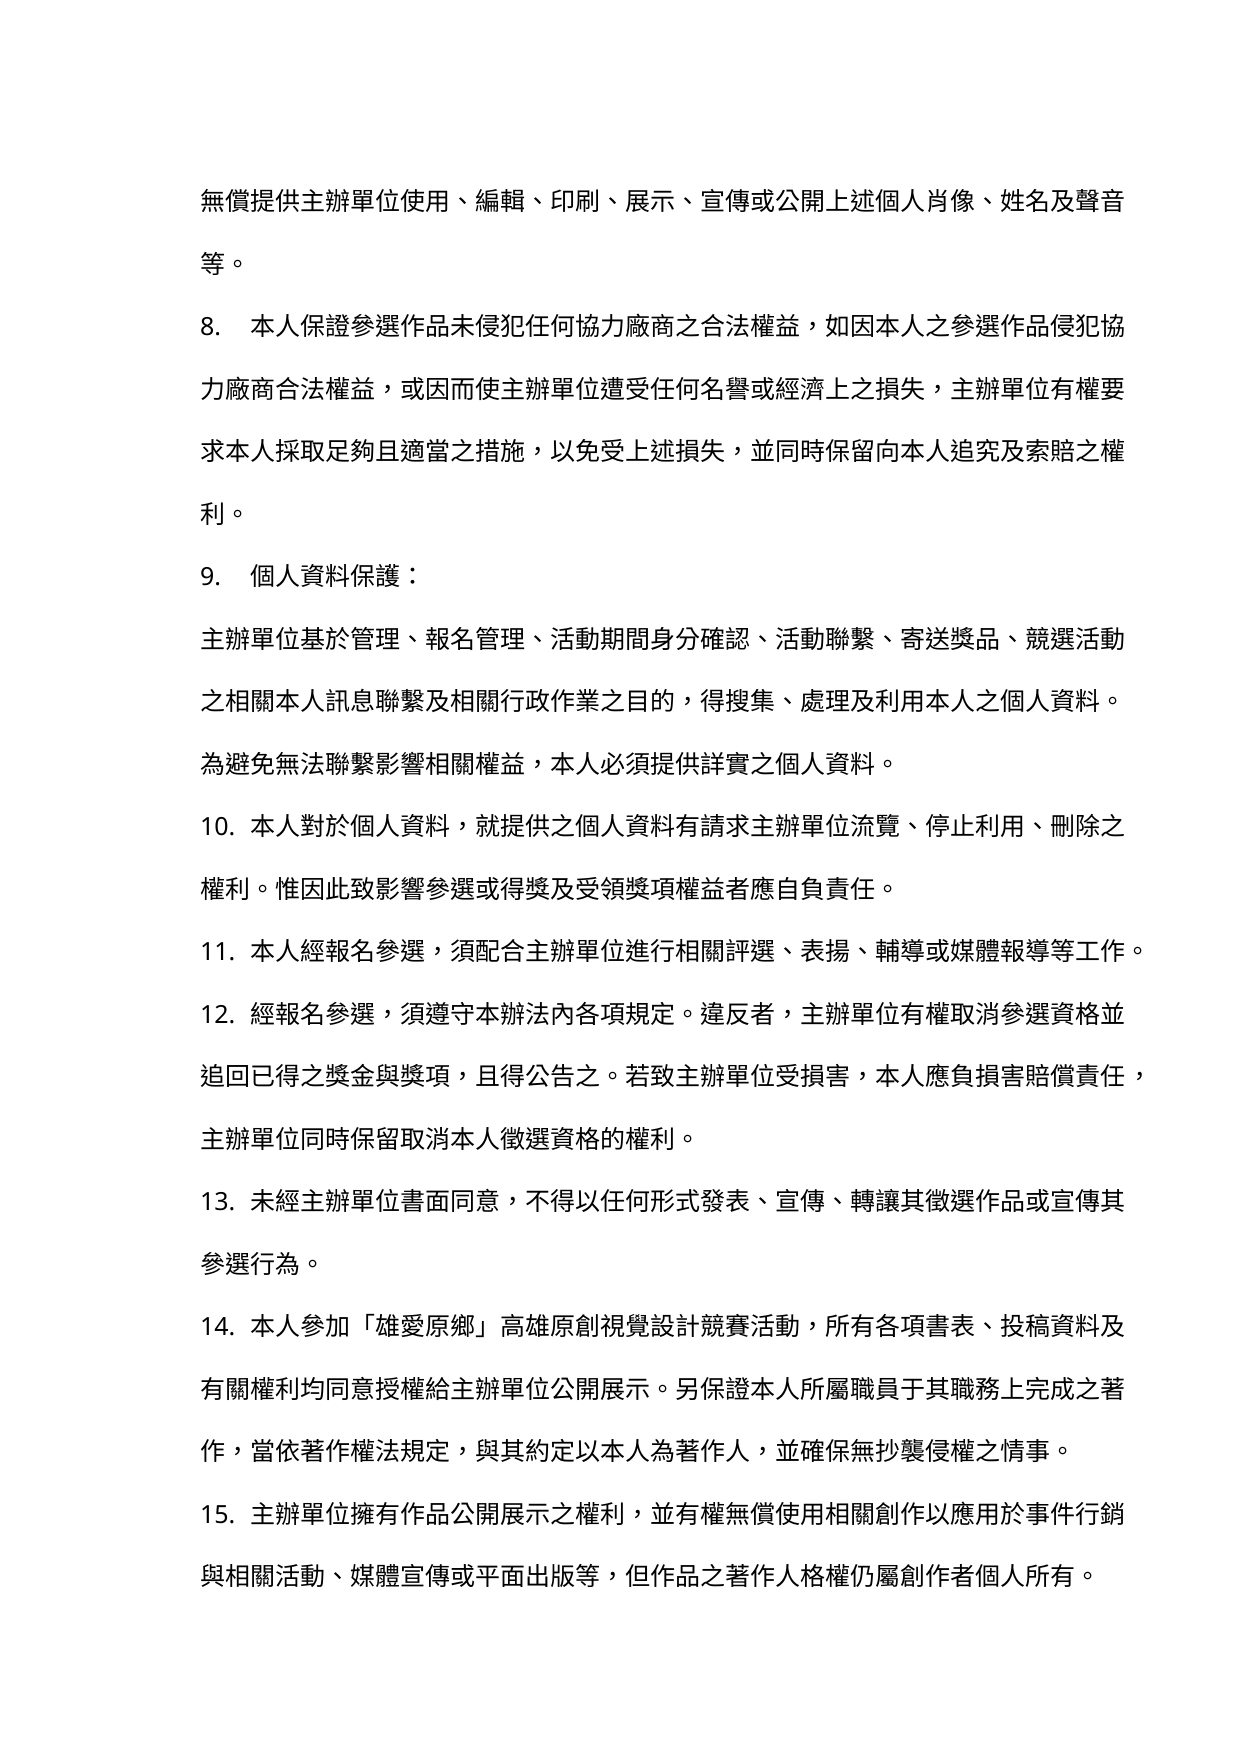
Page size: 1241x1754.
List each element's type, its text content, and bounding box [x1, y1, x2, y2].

list 本人對於個人資料，就提供之個人資料有請求主辦單位流覽、停止利用、刪除之權利。惟因此致影響參選或得獎及受領獎項權益者應自負責任。 [200, 783, 1128, 908]
list 本人保證參選作品未侵犯任何協力廠商之合法權益，如因本人之參選作品侵犯協力廠商合法權益，或因而使主辦單位遭受任何名譽或經濟上之損失，主辦單位有權要求本人採取足夠且適當之措施，以免受上述損失，並同時保留向本人追究及索賠之權利。 [200, 283, 1128, 533]
list 未經主辦單位書面同意，不得以任何形式發表、宣傳、轉讓其徵選作品或宣傳其參選行為。 [200, 1158, 1128, 1283]
list 本人經報名參選，須配合主辦單位進行相關評選、表揚、輔導或媒體報導等工作。 [200, 908, 1128, 971]
list 本人參加「雄愛原鄉」高雄原創視覺設計競賽活動，所有各項書表、投稿資料及有關權利均同意授權給主辦單位公開展示。另保證本人所屬職員于其職務上完成之著作，當依著作權法規定，與其約定以本人為著作人，並確保無抄襲侵權之情事。 [200, 1283, 1128, 1471]
list 主辦單位擁有作品公開展示之權利，並有權無償使用相關創作以應用於事件行銷與相關活動、媒體宣傳或平面出版等，但作品之著作人格權仍屬創作者個人所有。 [200, 1471, 1128, 1596]
list 無償提供主辦單位使用、編輯、印刷、展示、宣傳或公開上述個人肖像、姓名及聲音等。 [200, 158, 1128, 283]
list 經報名參選，須遵守本辦法內各項規定。違反者，主辦單位有權取消參選資格並追回已得之獎金與獎項，且得公告之。若致主辦單位受損害，本人應負損害賠償責任，主辦單位同時保留取消本人徵選資格的權利。 [200, 971, 1128, 1158]
list 個人資料保護： [200, 533, 1128, 596]
text 主辦單位基於管理、報名管理、活動期間身分確認、活動聯繫、寄送獎品、競選活動之相關本人訊息聯繫及相關行政作業之目的，得搜集、處理及利用本人之個人資料。為避免無法聯繫影響相關權益，本人必須提供詳實之個人資料。 [200, 596, 1128, 783]
